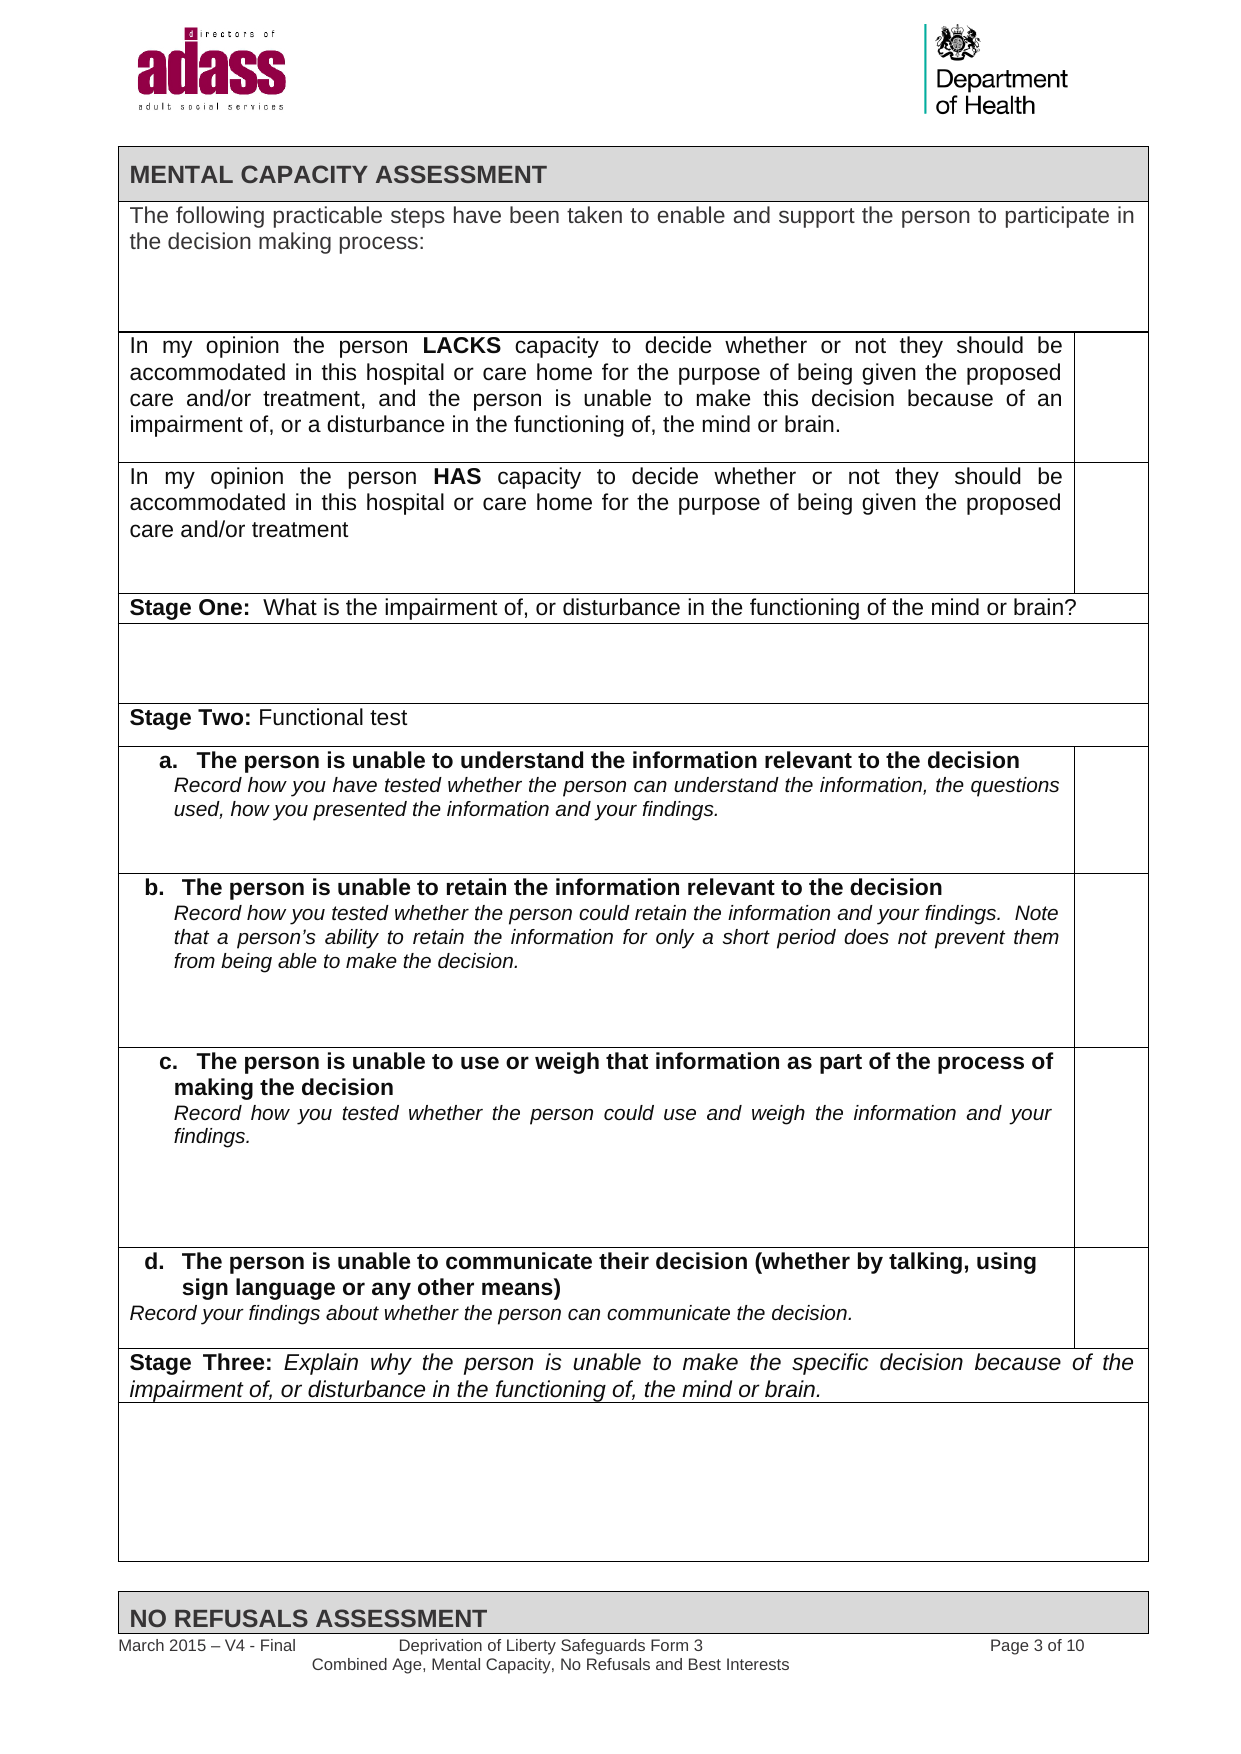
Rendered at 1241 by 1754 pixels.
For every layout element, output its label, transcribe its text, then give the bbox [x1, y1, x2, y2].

table_cell [1075, 463, 1148, 592]
table_cell [119, 1403, 1148, 1561]
table_cell [119, 624, 1148, 703]
table_cell [1075, 1048, 1148, 1247]
table_cell [1075, 874, 1148, 1047]
table_cell [1075, 333, 1148, 462]
table_cell The person is unable to communicate their decision (whether by talking, using sign language or any other means) Record your findings about whether the person can communicate the decision. [119, 1248, 1074, 1348]
table_cell The person is unable to use or weigh that information as part of the process of making the decision Record how you tested whether the person could use and weigh the information and your findings. [119, 1048, 1074, 1247]
table_header NO REFUSALS ASSESSMENT [119, 1592, 1148, 1633]
table_cell Stage Two: Functional test [119, 704, 1148, 746]
table_cell The person is unable to understand the information relevant to the decision Record how you have tested whether the person can understand the information, the questions used, how you presented the information and your findings. [119, 747, 1074, 873]
table_cell Stage One: What is the impairment of, or disturbance in the functioning of the mind or brain? [119, 594, 1148, 623]
table_cell [1075, 1248, 1148, 1348]
table_header MENTAL CAPACITY ASSESSMENT [119, 147, 1148, 201]
table_cell The person is unable to retain the information relevant to the decision Record how you tested whether the person could retain the information and your findings. Note that a person’s ability to retain the information for only a short period does not prevent them from being able to make the decision. [119, 874, 1074, 1047]
table_cell In my opinion the person HAS capacity to decide whether or not they should be accommodated in this hospital or care home for the purpose of being given the proposed care and/or treatment [119, 463, 1074, 592]
table_cell The following practicable steps have been taken to enable and support the person to participate in the decision making process: [119, 202, 1148, 331]
table_cell Stage Three: Explain why the person is unable to make the specific decision because of the impairment of, or disturbance in the functioning of, the mind or brain. [119, 1349, 1148, 1402]
table_cell In my opinion the person LACKS capacity to decide whether or not they should be accommodated in this hospital or care home for the purpose of being given the proposed care and/or treatment, and the person is unable to make this decision because of an impairment of, or a disturbance in the functioning of, the mind or brain. [119, 333, 1074, 462]
table_cell [1075, 747, 1148, 873]
